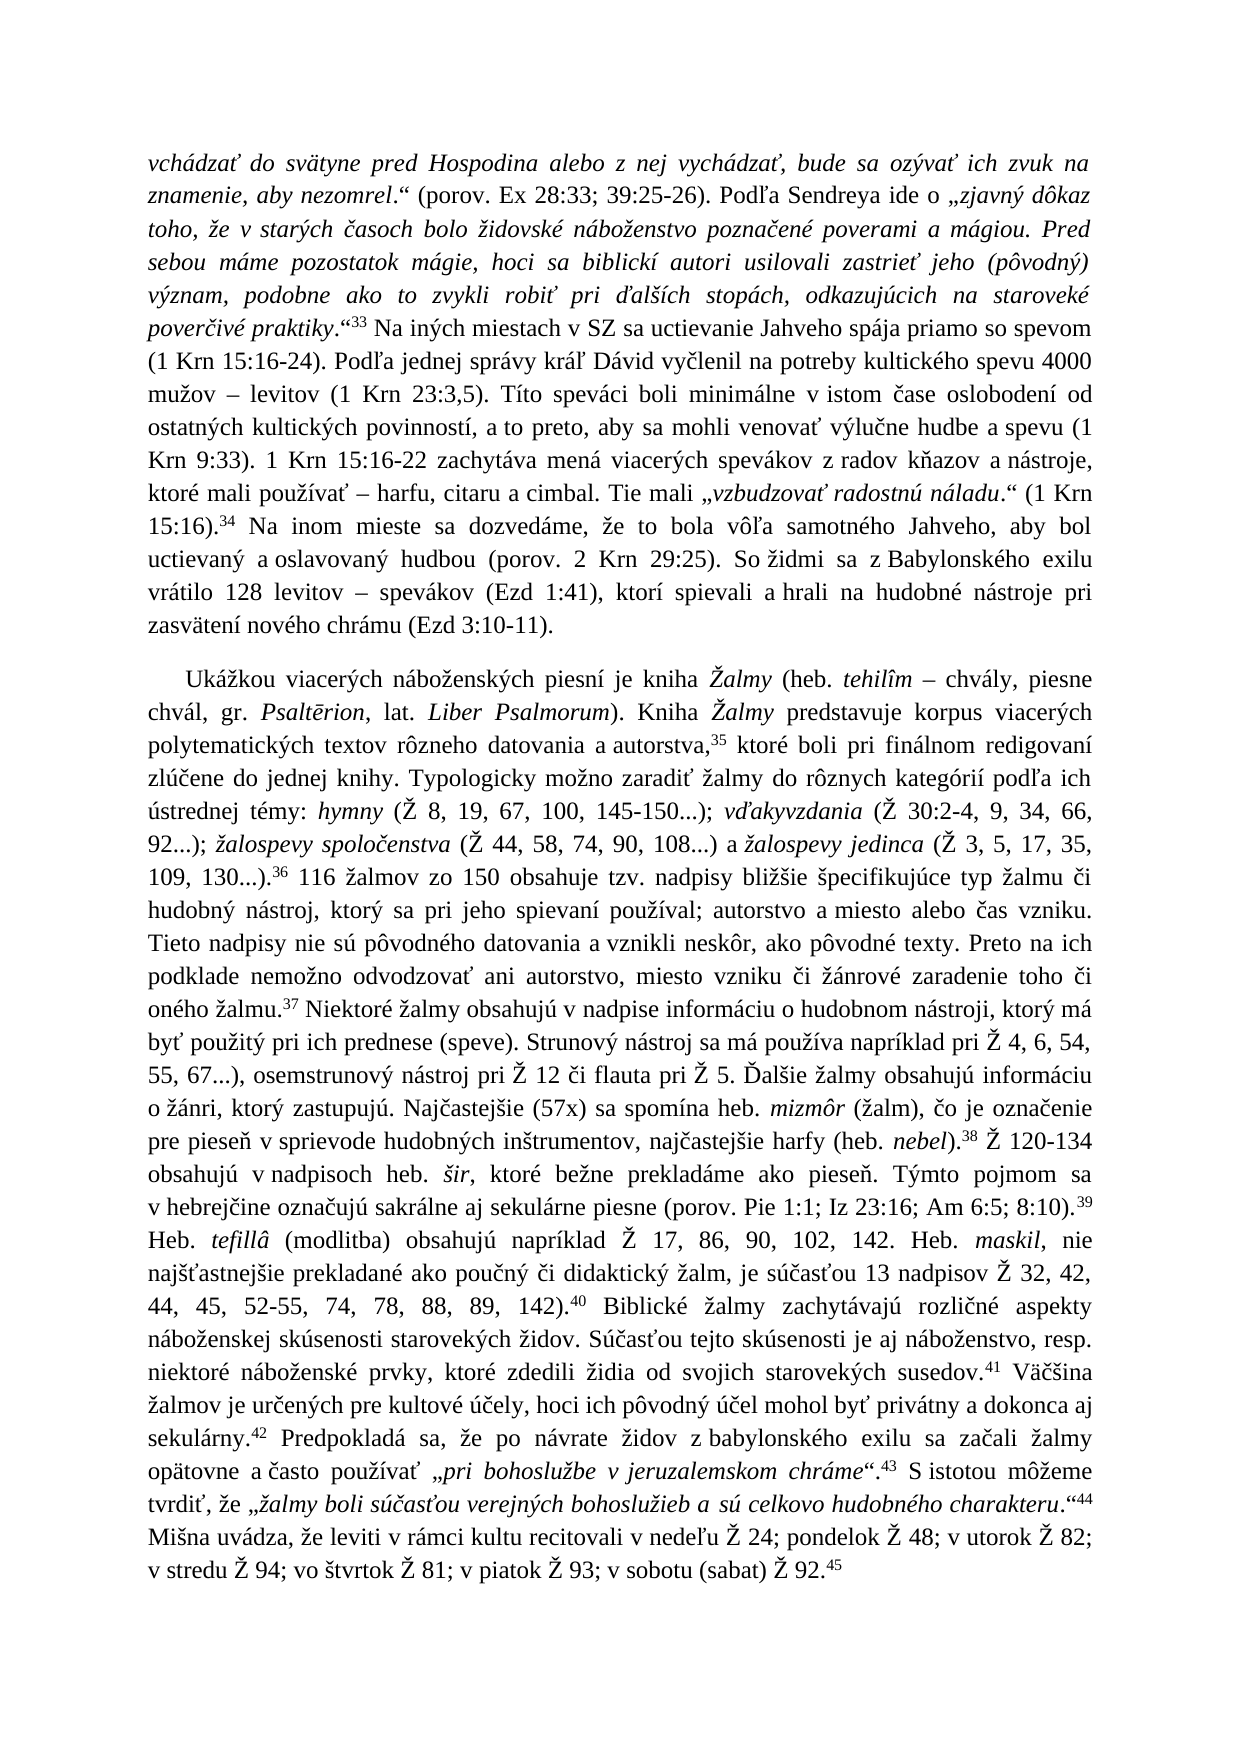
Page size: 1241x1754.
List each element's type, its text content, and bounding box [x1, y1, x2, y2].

text vchádzať do svätyne pred Hospodina alebo z nej vychádzať, bude sa ozývať ich zvuk na znamenie, aby nezomrel.“ (porov. Ex 28:33; 39:25-26). Podľa Sendreya ide o „zjavný dôkaz toho, že v starých časoch bolo židovské náboženstvo poznačené poverami a mágiou. Pred sebou máme pozostatok mágie, hoci sa biblickí autori usilovali zastrieť jeho (pôvodný) význam, podobne ako to zvykli robiť pri ďalších stopách, odkazujúcich na staroveké poverčivé praktiky.“ Na iných miestach v SZ sa uctievanie Jahveho spája priamo so spevom (1 Krn 15:16-24). Podľa jednej správy kráľ Dávid vyčlenil na potreby kultického spevu 4000 mužov – levitov (1 Krn 23:3,5). Títo speváci boli minimálne v istom čase oslobodení od ostatných kultických povinností, a to preto, aby sa mohli venovať výlučne hudbe a spevu (1 Krn 9:33). 1 Krn 15:16-22 zachytáva mená viacerých spevákov z radov kňazov a nástroje, ktoré mali používať – harfu, citaru a cimbal. Tie mali „vzbudzovať radostnú náladu.“ (1 Krn 15:16). Na inom mieste sa dozvedáme, že to bola vôľa samotného Jahveho, aby bol uctievaný a oslavovaný hudbou (porov. 2 Krn 29:25). So židmi sa z Babylonského exilu vrátilo 128 levitov – spevákov (Ezd 1:41), ktorí spievali a hrali na hudobné nástroje pri zasvätení nového chrámu (Ezd 3:10-11). [148, 148, 1093, 639]
text Ukážkou viacerých náboženských piesní je kniha Žalmy (heb. tehilîm – chvály, piesne chvál, gr. Psaltērion, lat. Liber Psalmorum). Kniha Žalmy predstavuje korpus viacerých polytematických textov rôzneho datovania a autorstva, ktoré boli pri finálnom redigovaní zlúčene do jednej knihy. Typologicky možno zaradiť žalmy do rôznych kategórií podľa ich ústrednej témy: hymny (Ž 8, 19, 67, 100, 145-150...); vďakyvzdania (Ž 30:2-4, 9, 34, 66, 92...); žalospevy spoločenstva (Ž 44, 58, 74, 90, 108...) a žalospevy jedinca (Ž 3, 5, 17, 35, 109, 130...). 116 žalmov zo 150 obsahuje tzv. nadpisy bližšie špecifikujúce typ žalmu či hudobný nástroj, ktorý sa pri jeho spievaní používal; autorstvo a miesto alebo čas vzniku. Tieto nadpisy nie sú pôvodného datovania a vznikli neskôr, ako pôvodné texty. Preto na ich podklade nemožno odvodzovať ani autorstvo, miesto vzniku či žánrové zaradenie toho či oného žalmu. Niektoré žalmy obsahujú v nadpise informáciu o hudobnom nástroji, ktorý má byť použitý pri ich prednese (speve). Strunový nástroj sa má používa napríklad pri Ž 4, 6, 54, 55, 67...), osemstrunový nástroj pri Ž 12 či flauta pri Ž 5. Ďalšie žalmy obsahujú informáciu o žánri, ktorý zastupujú. Najčastejšie (57x) sa spomína heb. mizmôr (žalm), čo je označenie pre pieseň v sprievode hudobných inštrumentov, najčastejšie harfy (heb. nebel). Ž 120-134 obsahujú v nadpisoch heb. šir, ktoré bežne prekladáme ako pieseň. Týmto pojmom sa v hebrejčine označujú sakrálne aj sekulárne piesne (porov. Pie 1:1; Iz 23:16; Am 6:5; 8:10). Heb. tefillâ (modlitba) obsahujú napríklad Ž 17, 86, 90, 102, 142. Heb. maskil, nie najšťastnejšie prekladané ako poučný či didaktický žalm, je súčasťou 13 nadpisov Ž 32, 42, 44, 45, 52-55, 74, 78, 88, 89, 142). Biblické žalmy zachytávajú rozličné aspekty náboženskej skúsenosti starovekých židov. Súčasťou tejto skúsenosti je aj náboženstvo, resp. niektoré náboženské prvky, ktoré zdedili židia od svojich starovekých susedov. Väčšina žalmov je určených pre kultové účely, hoci ich pôvodný účel mohol byť privátny a dokonca aj sekulárny. Predpokladá sa, že po návrate židov z babylonského exilu sa začali žalmy opätovne a často používať „pri bohoslužbe v jeruzalemskom chráme“. S istotou môžeme tvrdiť, že „žalmy boli súčasťou verejných bohoslužieb a sú celkovo hudobného charakteru.“ Mišna uvádza, že leviti v rámci kultu recitovali v nedeľu Ž 24; pondelok Ž 48; v utorok Ž 82; v stredu Ž 94; vo štvrtok Ž 81; v piatok Ž 93; v sobotu (sabat) Ž 92. [148, 664, 1093, 1584]
